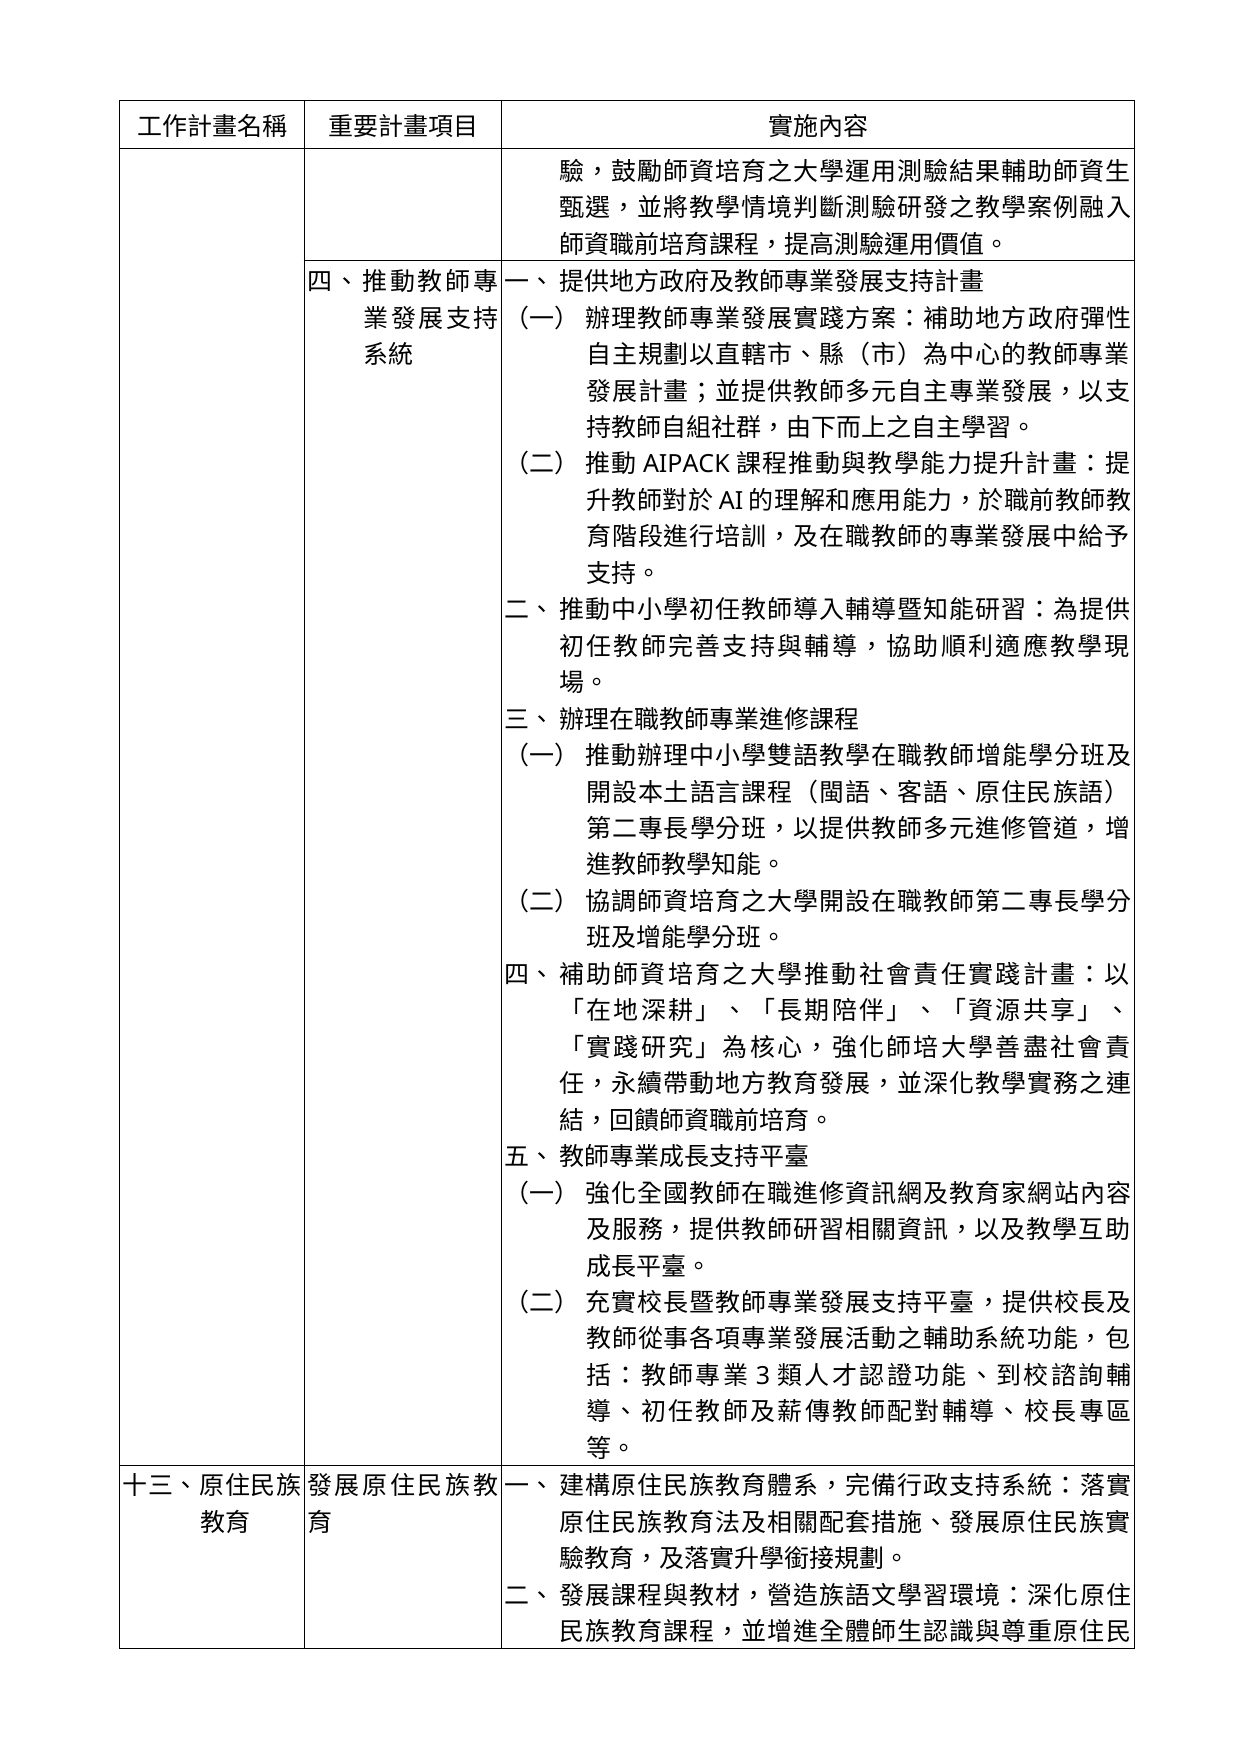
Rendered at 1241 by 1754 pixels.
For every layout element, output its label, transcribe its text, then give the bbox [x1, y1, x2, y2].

table_cell 提供地方政府及教師專業發展支持計畫 辦理教師專業發展實踐方案：補助地方政府彈性自主規劃以直轄市、縣（市）為中心的教師專業發展計畫；並提供教師多元自主專業發展，以支持教師自組社群，由下而上之自主學習。 推動AIPACK課程推動與教學能力提升計畫：提升教師對於AI的理解和應用能力，於職前教師教育階段進行培訓，及在職教師的專業發展中給予支持。 推動中小學初任教師導入輔導暨知能研習：為提供初任教師完善支持與輔導，協助順利適應教學現場。 辦理在職教師專業進修課程 推動辦理中小學雙語教學在職教師增能學分班及開設本土語言課程（閩語、客語、原住民族語）第二專長學分班，以提供教師多元進修管道，增進教師教學知能。 協調師資培育之大學開設在職教師第二專長學分班及增能學分班。 補助師資培育之大學推動社會責任實踐計畫：以「在地深耕」、「長期陪伴」、「資源共享」、「實踐研究」為核心，強化師培大學善盡社會責任，永續帶動地方教育發展，並深化教學實務之連結，回饋師資職前培育。 教師專業成長支持平臺 強化全國教師在職進修資訊網及教育家網站內容及服務，提供教師研習相關資訊，以及教學互助成長平臺。 充實校長暨教師專業發展支持平臺，提供校長及教師從事各項專業發展活動之輔助系統功能，包括：教師專業3類人才認證功能、到校諮詢輔導、初任教師及薪傳教師配對輔導、校長專區等。 [502, 261, 1134, 1464]
table_cell 四、推動教師專業發展支持系統 [305, 261, 501, 1464]
table_header 重要計畫項目 [305, 101, 501, 148]
table_header 實施內容 [502, 101, 1134, 148]
table_cell 十三、原住民族教育 [120, 1466, 304, 1648]
table_cell 建構原住民族教育體系，完備行政支持系統：落實原住民族教育法及相關配套措施、發展原住民族實驗教育，及落實升學銜接規劃。 發展課程與教材，營造族語文學習環境：深化原住民族教育課程，並增進全體師生認識與尊重原住民族。 完備師資培育及聘用，精進師資專業發展：推動原住民族師資培育專班、結合公費制度及規劃多元管道培育原住民族教育、語言及民族教育專業之師資，並持續強化在職教師專業知能，開設教師在職進修第二專長學分班。 強化原住民學生適性發展及人才培育：整合資源，支持原住民學生學習、推動高中原住民青年領袖營，培育兼具國際視野及文化主體認同之青年；大專校院依原住民族需求領域提供外加名額，並強化原住民族學生資源中心功能，以協助原住民族學生在校生活及課業所需。 促進原住民族青年發展與國際參與：建構原住民族青年培力發展支持系統，融入原住民族文化面向，以促進其職涯發展，加強其參與公共事務，提升其國際參與機會。 推廣終身教育及家庭教育，並普及推動原住民族及多元文化教育：結合地方政府推動原住民族家庭教育、社會教育及終身教育活動；輔導部屬國立社教館所，結合教育性質基金會資源，推展原住民族文化及教育推廣活動；強化原住民族地區數位機會中心，培訓原住民族數位資訊素養與技能。 [502, 1466, 1134, 1648]
table_cell [305, 149, 501, 260]
table_header 工作計畫名稱 [120, 101, 304, 148]
table_cell 發展原住民族教育 [305, 1466, 501, 1648]
table_cell 驗，鼓勵師資培育之大學運用測驗結果輔助師資生甄選，並將教學情境判斷測驗研發之教學案例融入師資職前培育課程，提高測驗運用價值。 [502, 149, 1134, 260]
